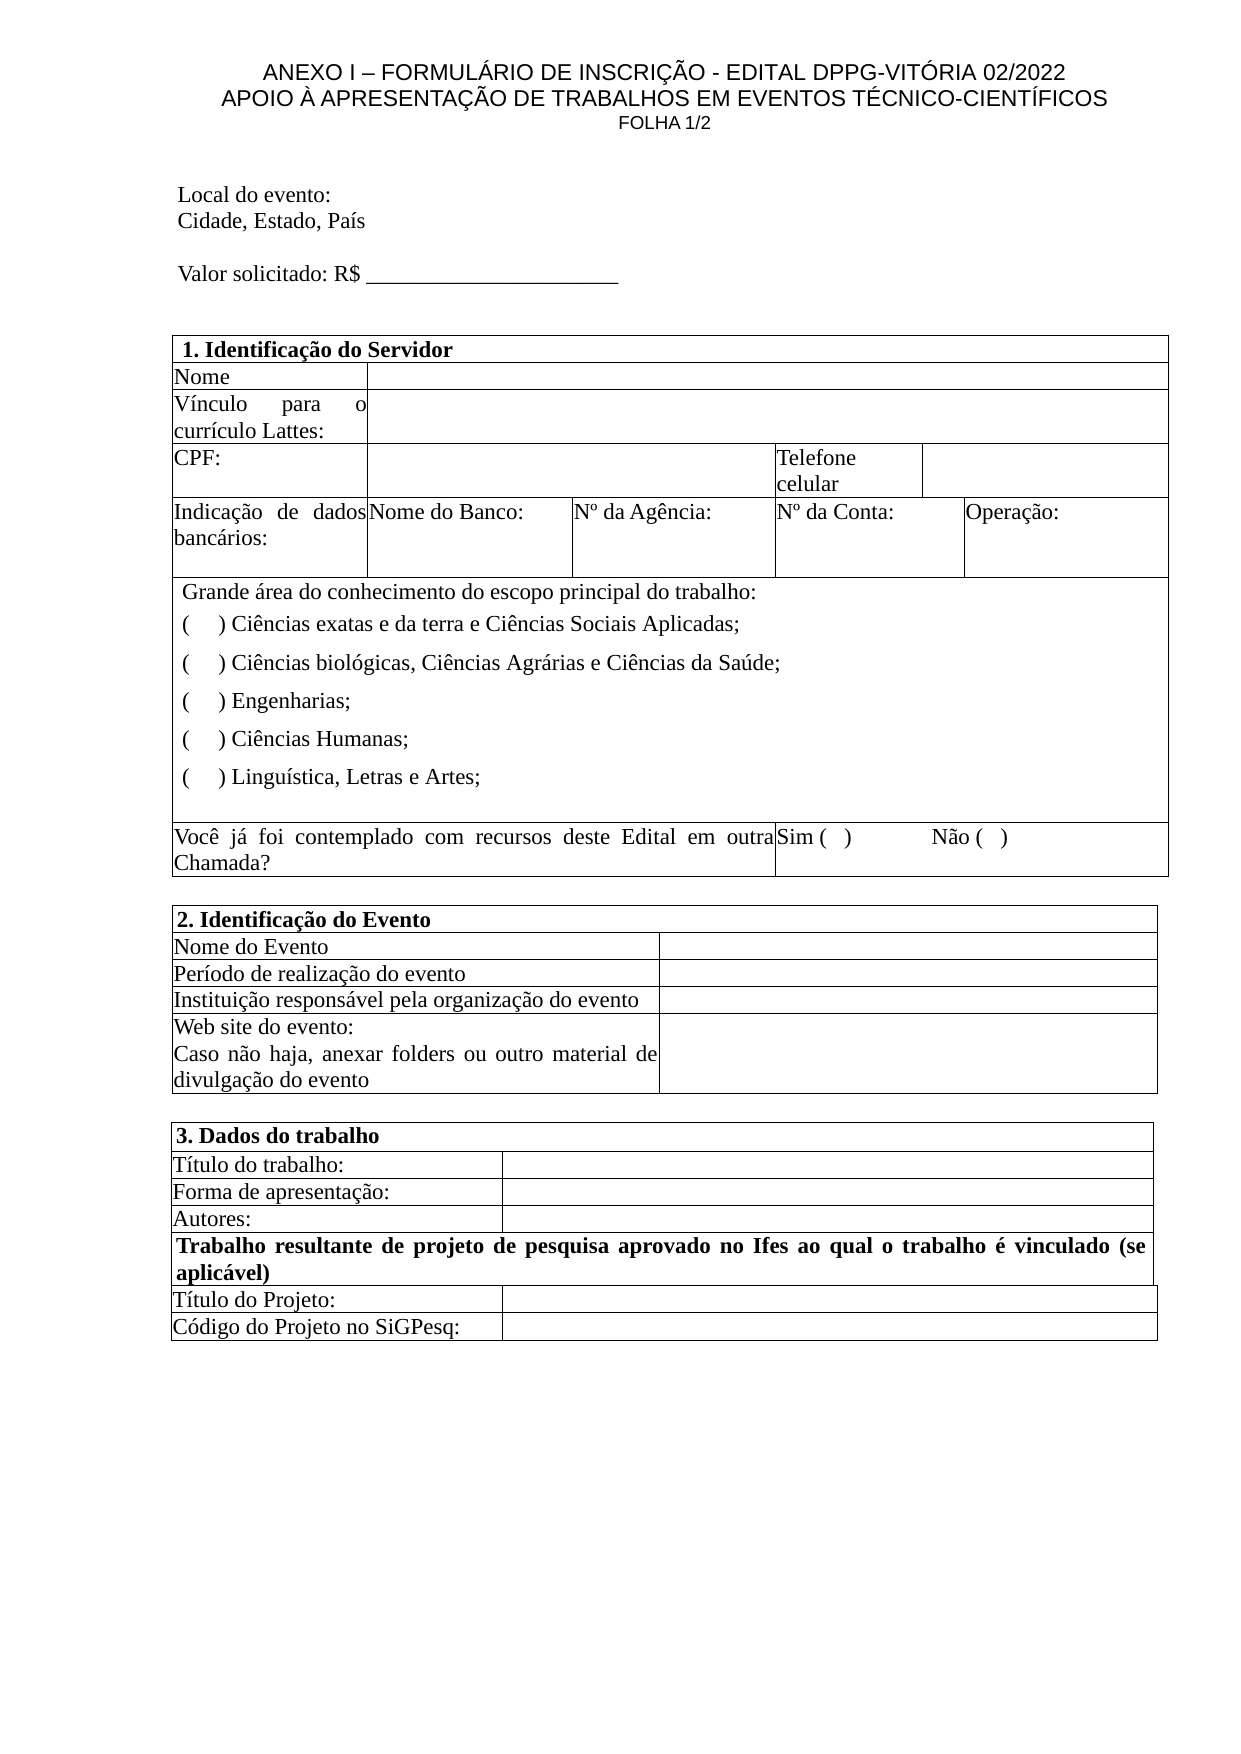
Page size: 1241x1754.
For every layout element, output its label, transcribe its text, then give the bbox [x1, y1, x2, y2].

table_cell [503, 1313, 1157, 1340]
table_cell Operação: [965, 498, 1168, 577]
table_cell [1154, 1205, 1158, 1232]
table_cell CPF: [173, 444, 367, 497]
text Cidade, Estado, País [177, 208, 1152, 234]
table_header 3. Dados do trabalho [172, 1123, 1153, 1151]
table_cell [1154, 1232, 1158, 1285]
table_cell Autores: [172, 1206, 502, 1232]
table_header [1154, 1122, 1158, 1151]
table_cell Título do trabalho: [172, 1152, 502, 1178]
table_cell [368, 363, 1168, 389]
table_cell [368, 444, 775, 497]
table_header 2. Identificação do Evento [173, 906, 1157, 932]
text APOIO À APRESENTAÇÃO DE TRABALHOS EM EVENTOS TÉCNICO-CIENTÍFICOS [177, 85, 1152, 112]
table_cell Grande área do conhecimento do escopo principal do trabalho: ( ) Ciências exatas e da terra e Ciências Sociais Aplicadas; ( ) Ciências biológicas, Ciências Agrárias e Ciências da Saúde; ( ) Engenharias; ( ) Ciências Humanas; ( ) Linguística, Letras e Artes; [173, 578, 1168, 822]
table_header 1. Identificação do Servidor [173, 336, 1168, 362]
table_cell [660, 1014, 1157, 1092]
table_cell Trabalho resultante de projeto de pesquisa aprovado no Ifes ao qual o trabalho é vinculado (se aplicável) [172, 1233, 1153, 1285]
table_cell Sim ( ) Não ( ) [776, 823, 1168, 876]
text Valor solicitado: R$ ______________________ [177, 260, 1152, 287]
table_cell [503, 1286, 1157, 1312]
table_cell [503, 1152, 1153, 1178]
table_cell [503, 1179, 1153, 1205]
table_cell Nome do Evento [173, 933, 659, 959]
table_cell Nome do Banco: [368, 498, 572, 577]
table_cell Telefone celular [776, 444, 922, 497]
table_cell Nº da Agência: [573, 498, 775, 577]
table_cell Nome [173, 363, 367, 389]
table_cell Web site do evento: Caso não haja, anexar folders ou outro material de divulgação do evento [173, 1014, 659, 1092]
table_cell Você já foi contemplado com recursos deste Edital em outra Chamada? [173, 823, 775, 876]
table_cell Instituição responsável pela organização do evento [173, 987, 659, 1013]
text Local do evento: [177, 181, 1152, 208]
table_cell [1154, 1178, 1158, 1205]
table_cell [368, 390, 1168, 443]
table_cell [923, 444, 1168, 497]
list ANEXO I – FORMULÁRIO DE INSCRIÇÃO - EDITAL DPPG-VITÓRIA 02/2022 [177, 59, 1152, 85]
table_cell Período de realização do evento [173, 960, 659, 986]
table_cell Nº da Conta: [776, 498, 964, 577]
text FOLHA 1/2 [177, 112, 1152, 133]
table_cell Forma de apresentação: [172, 1179, 502, 1205]
table_cell [660, 933, 1157, 959]
table_cell [660, 960, 1157, 986]
table_cell [503, 1206, 1153, 1232]
table_cell Título do Projeto: [172, 1286, 502, 1312]
table_cell [1154, 1151, 1158, 1178]
table_cell Indicação de dados bancários: [173, 498, 367, 577]
table_cell [660, 987, 1157, 1013]
table_cell Código do Projeto no SiGPesq: [172, 1313, 502, 1340]
table_cell Vínculo para o currículo Lattes: [173, 390, 367, 443]
